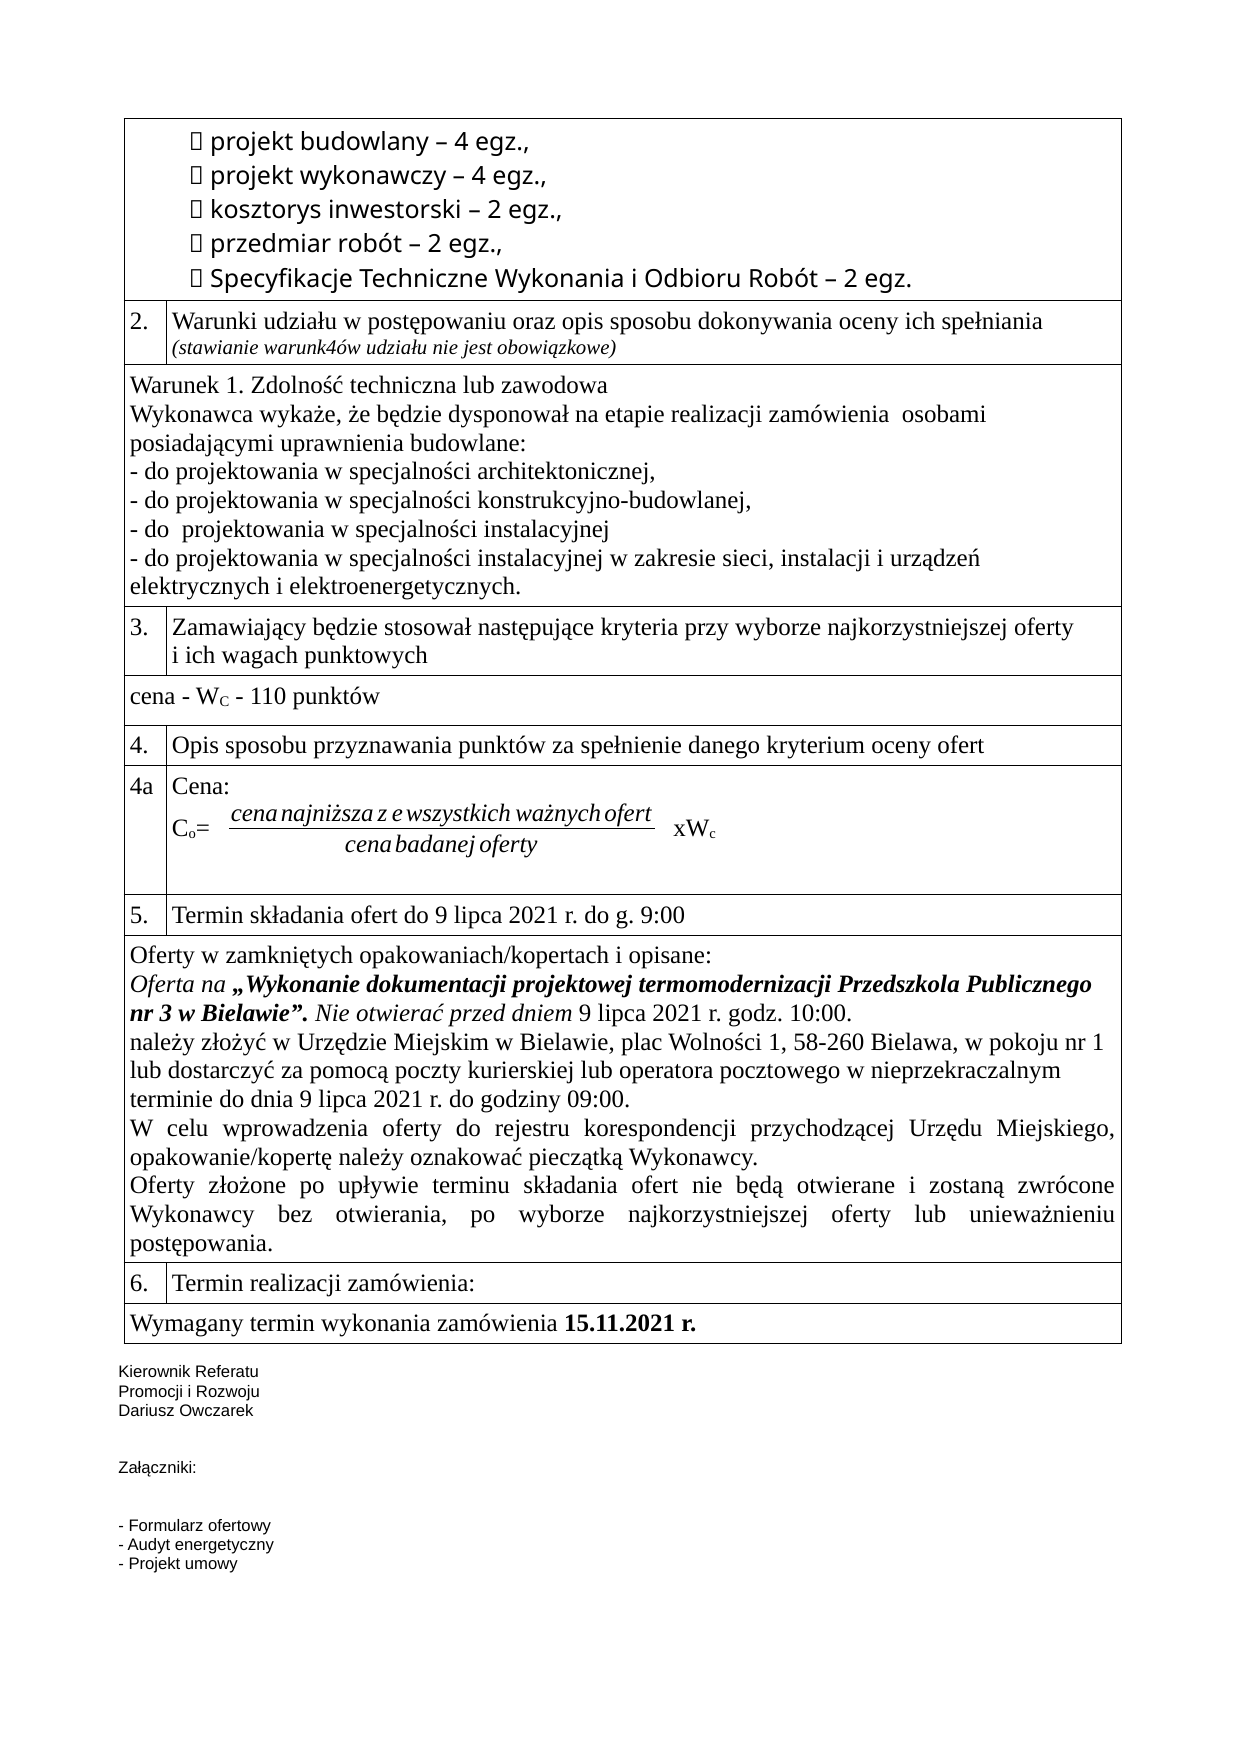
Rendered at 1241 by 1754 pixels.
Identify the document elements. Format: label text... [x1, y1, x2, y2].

table_cell cena - WC - 110 punktów [125, 676, 1121, 725]
table_cell 2. [125, 301, 166, 364]
table_cell 4a [125, 766, 166, 894]
table_cell Termin składania ofert do 9 lipca 2021 r. do g. 9:00 [167, 895, 1121, 934]
text Dariusz Owczarek [118, 1401, 1122, 1420]
table_cell Warunki udziału w postępowaniu oraz opis sposobu dokonywania oceny ich spełniania (stawianie warunk4ów udziału nie jest obowiązkowe) [167, 301, 1121, 364]
text - Audyt energetyczny [118, 1535, 1122, 1554]
text - Projekt umowy [118, 1554, 1122, 1573]
text - Formularz ofertowy [118, 1516, 1122, 1535]
table_cell Termin realizacji zamówienia: [167, 1263, 1121, 1303]
table_cell 3. [125, 607, 166, 675]
table_cell Wymagany termin wykonania zamówienia 15.11.2021 r. [125, 1304, 1121, 1343]
text Promocji i Rozwoju [118, 1381, 1122, 1401]
table_cell 4. [125, 726, 166, 765]
table_cell Cena: Co=xWc [167, 766, 1121, 894]
text Kierownik Referatu [118, 1362, 1122, 1381]
table_cell Warunek 1. Zdolność techniczna lub zawodowa Wykonawca wykaże, że będzie dysponował na etapie realizacji zamówienia osobami posiadającymi uprawnienia budowlane: - do projektowania w specjalności architektonicznej, - do projektowania w specjalności konstrukcyjno-budowlanej, - do projektowania w specjalności instalacyjnej - do projektowania w specjalności instalacyjnej w zakresie sieci, instalacji i urządzeń elektrycznych i elektroenergetycznych. [125, 365, 1121, 606]
table_cell Opis sposobu przyznawania punktów za spełnienie danego kryterium oceny ofert [167, 726, 1121, 765]
table_cell 5. [125, 895, 166, 934]
table_cell Zamawiający będzie stosował następujące kryteria przy wyborze najkorzystniejszej oferty i ich wagach punktowych [167, 607, 1121, 675]
table_cell 6. [125, 1263, 166, 1303]
table_cell Oferty w zamkniętych opakowaniach/kopertach i opisane: Oferta na „Wykonanie dokumentacji projektowej termomodernizacji Przedszkola Publicznego nr 3 w Bielawie”. Nie otwierać przed dniem 9 lipca 2021 r. godz. 10:00. należy złożyć w Urzędzie Miejskim w Bielawie, plac Wolności 1, 58-260 Bielawa, w pokoju nr 1 lub dostarczyć za pomocą poczty kurierskiej lub operatora pocztowego w nieprzekraczalnym terminie do dnia 9 lipca 2021 r. do godziny 09:00. W celu wprowadzenia oferty do rejestru korespondencji przychodzącej Urzędu Miejskiego, opakowanie/kopertę należy oznakować pieczątką Wykonawcy. Oferty złożone po upływie terminu składania ofert nie będą otwierane i zostaną zwrócone Wykonawcy bez otwierania, po wyborze najkorzystniejszej oferty lub unieważnieniu postępowania. [125, 936, 1121, 1262]
table_cell  projekt budowlany – 4 egz.,  projekt wykonawczy – 4 egz.,  kosztorys inwestorski – 2 egz.,  przedmiar robót – 2 egz.,  Specyfikacje Techniczne Wykonania i Odbioru Robót – 2 egz. [125, 119, 1121, 300]
text Załączniki: [118, 1458, 1122, 1477]
